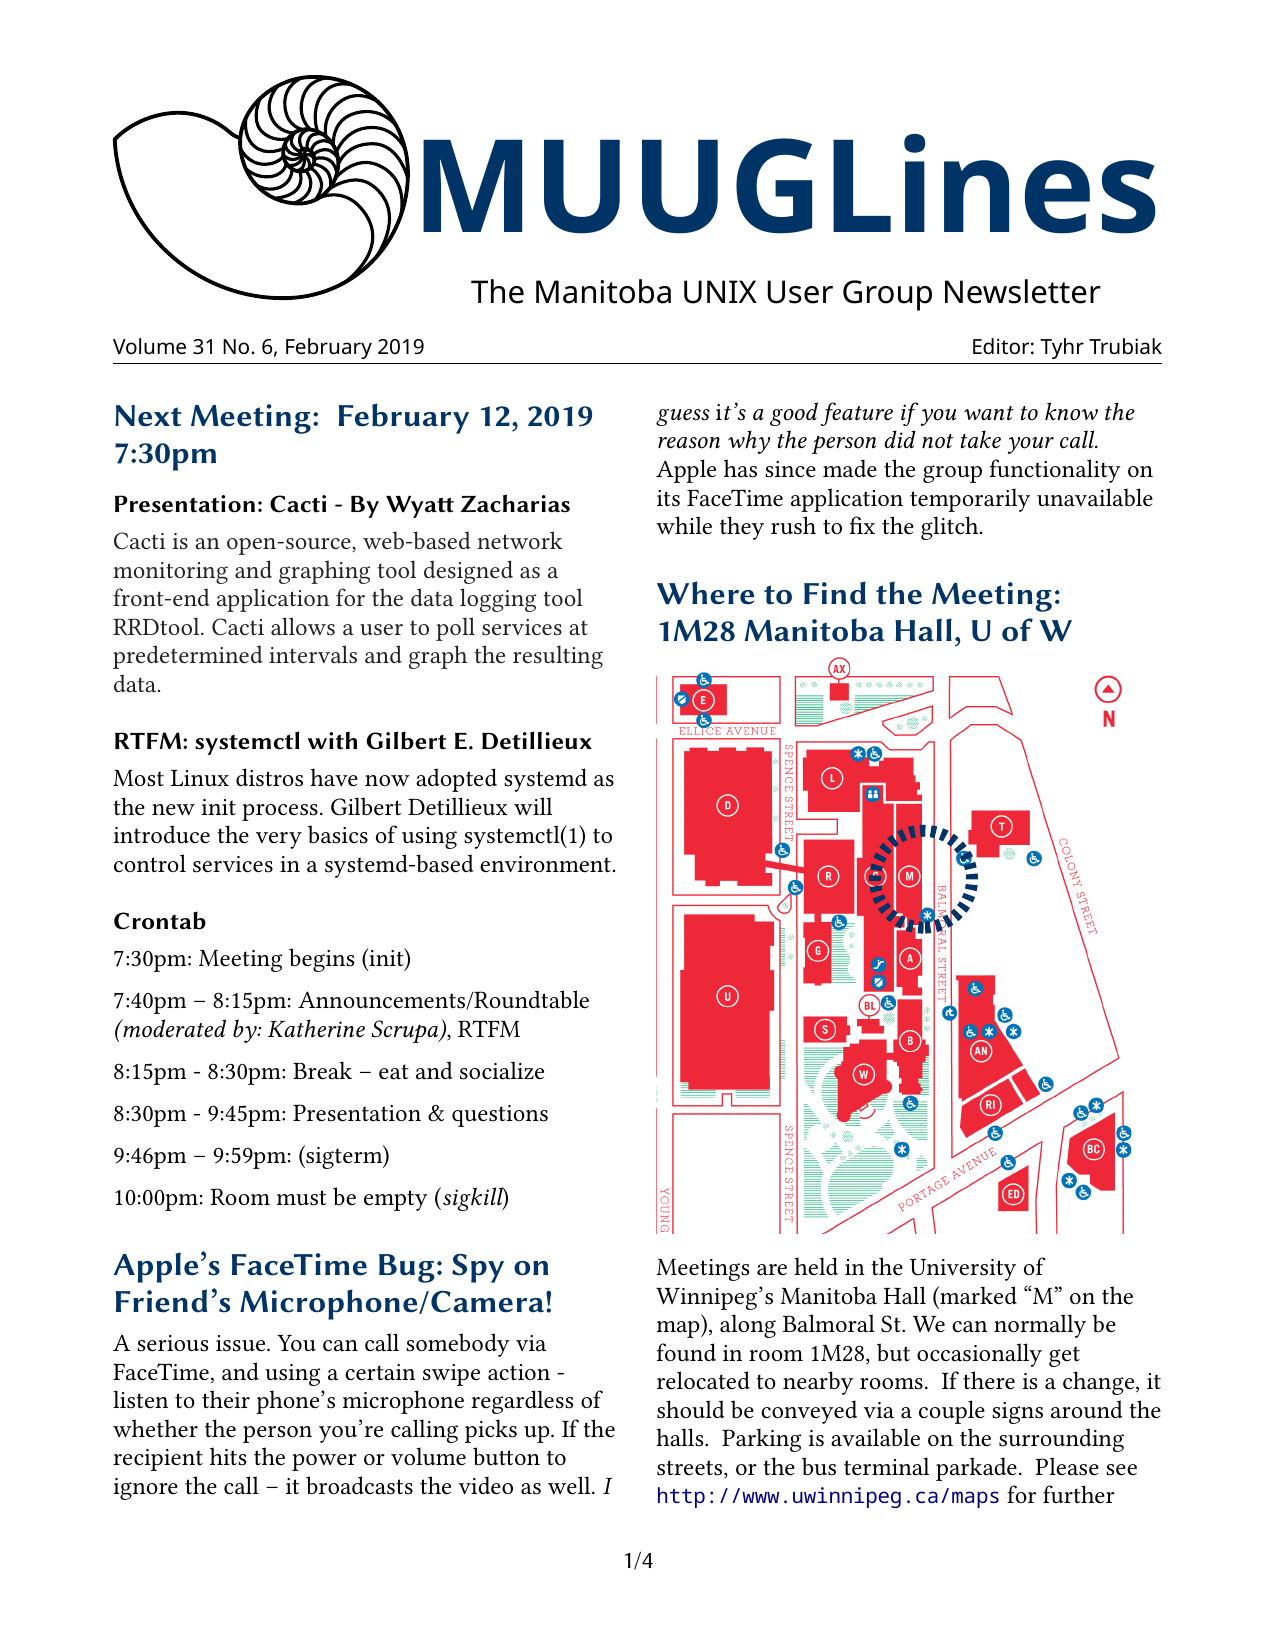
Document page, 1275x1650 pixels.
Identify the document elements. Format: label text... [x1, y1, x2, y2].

text [337, 165, 400, 232]
subtitle Presentation: Cacti - By Wyatt Zacharias [113, 490, 619, 518]
text [327, 98, 385, 138]
subtitle Crontab [113, 907, 619, 936]
text The Manitoba UNIX User Group Newsletter [113, 270, 1162, 313]
text guess it’s a good feature if you want to know the reason why the person did not take your call. Apple has since made the group functionality on its FaceTime application temporarily unavailable while they rush to fix the glitch. [656, 398, 1162, 541]
text [330, 182, 387, 262]
text [303, 94, 319, 128]
text 8:30pm - 9:45pm: Presentation & questions [113, 1099, 619, 1128]
text 7:30pm: Meeting begins (init) [113, 944, 619, 973]
text [340, 146, 405, 195]
text [335, 114, 398, 146]
text MUUGLines [367, 94, 1162, 270]
text [287, 94, 305, 127]
text Meetings are held in the University of Winnipeg’s Manitoba Hall (marked “M” on the map), along Balmoral St. We can normally be found in room 1M28, but occasionally get relocated to nearby rooms. If there is a change, it should be conveyed via a couple signs around the halls. Parking is available on the surrounding streets, or the bus terminal parkade. Please see http://www.uwinnipeg.ca/maps for further [656, 1253, 1162, 1510]
text [113, 94, 261, 137]
subtitle RTFM: systemctl with Gilbert E. Detillieux [113, 727, 619, 755]
text [339, 130, 405, 164]
subtitle Apple’s FaceTime Bug: Spy on Friend’s Microphone/Camera! [113, 1246, 619, 1320]
text [113, 153, 185, 270]
text [258, 94, 288, 137]
text A serious issue. You can call somebody via FaceTime, and using a certain swipe action - listen to their phone’s microphone regardless of whether the person you’re calling picks up. If the recipient hits the power or volume button to ignore the call – it broadcasts the video as well. I [113, 1329, 619, 1500]
text Cacti is an open-source, web-based network monitoring and graphing tool designed as a front-end application for the data logging tool RRDtool. Cacti allows a user to poll services at predetermined intervals and graph the resulting data. [113, 527, 619, 698]
text 7:40pm – 8:15pm: Announcements/Roundtable (moderated by: Katherine Scrupa), RTFM [113, 987, 619, 1044]
text 9:46pm – 9:59pm: (sigterm) [113, 1141, 619, 1170]
text Most Linux distros have now adopted systemd as the new init process. Gilbert Detillieux will introduce the very basics of using systemctl(1) to control services in a systemd-based environment. [113, 764, 619, 878]
text [117, 115, 371, 270]
text [271, 94, 295, 131]
text 10:00pm: Room must be empty (sigkill) [113, 1183, 619, 1212]
text [248, 109, 283, 150]
text 8:15pm - 8:30pm: Break – eat and socialize [113, 1057, 619, 1086]
text [317, 94, 350, 131]
subtitle Where to Find the Meeting: 1M28 Manitoba Hall, U of W [656, 575, 1162, 649]
picture [656, 657, 1132, 1234]
text Volume 31 No. 6, February 2019 Editor: Tyhr Trubiak [113, 332, 1162, 363]
subtitle Next Meeting: February 12, 2019 7:30pm [113, 398, 619, 472]
